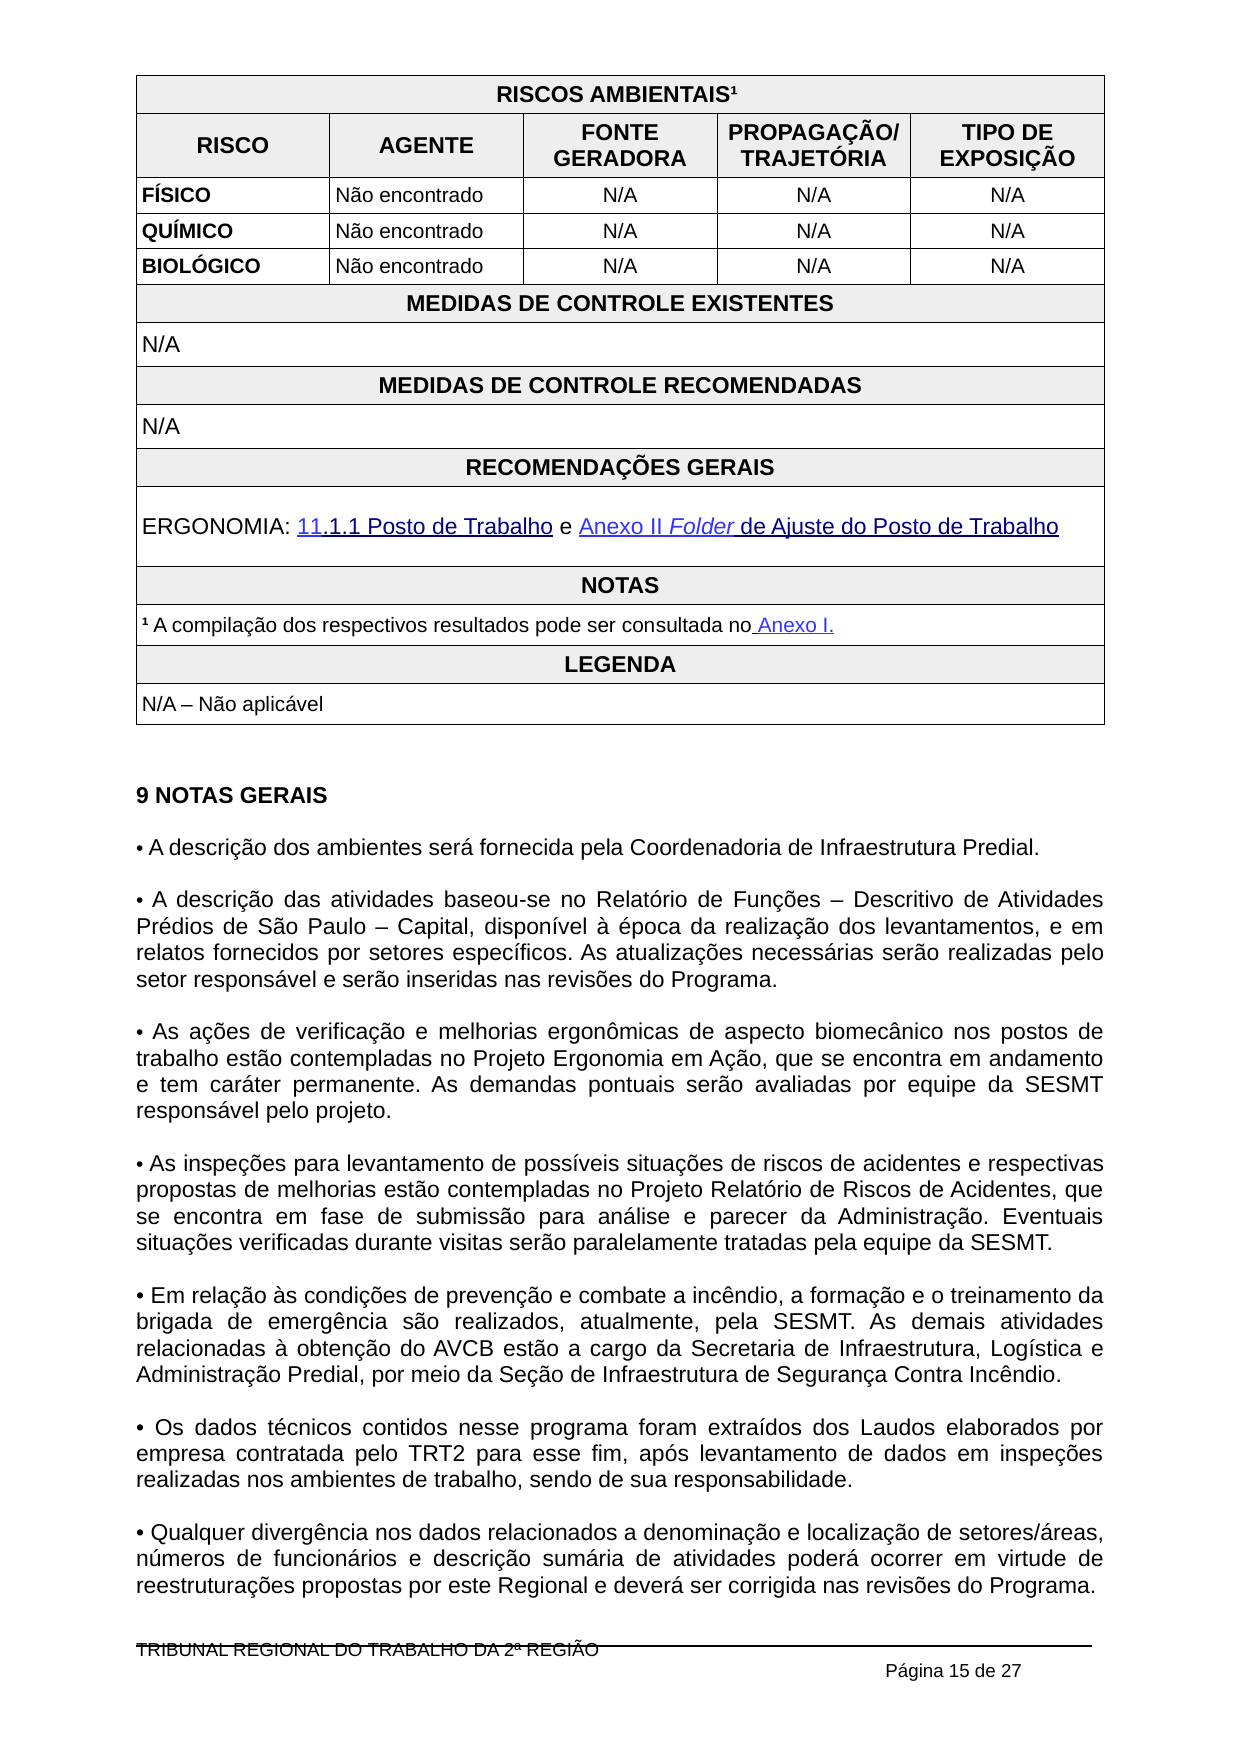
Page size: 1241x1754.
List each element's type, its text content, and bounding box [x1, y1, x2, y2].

table_cell N/A [524, 214, 717, 248]
text • Os dados técnicos contidos nesse programa foram extraídos dos Laudos elaborados por empresa contratada pelo TRT2 para esse fim, após levantamento de dados em inspeções realizadas nos ambientes de trabalho, sendo de sua responsabilidade. [136, 1413, 1104, 1493]
table_cell FÍSICO [137, 178, 329, 213]
text • As inspeções para levantamento de possíveis situações de riscos de acidentes e respectivas propostas de melhorias estão contempladas no Projeto Relatório de Riscos de Acidentes, que se encontra em fase de submissão para análise e parecer da Administração. Eventuais situações verificadas durante visitas serão paralelamente tratadas pela equipe da SESMT. [136, 1150, 1104, 1255]
table_cell RISCO [137, 114, 329, 177]
table_cell TIPO DE EXPOSIÇÃO [911, 114, 1104, 177]
table_cell LEGENDA [137, 646, 1104, 683]
table_cell N/A [137, 405, 1104, 448]
text 9 NOTAS GERAIS [136, 782, 1104, 808]
table_cell NOTAS [137, 567, 1104, 604]
table_cell N/A [524, 249, 717, 284]
text • Qualquer divergência nos dados relacionados a denominação e localização de setores/áreas, números de funcionários e descrição sumária de atividades poderá ocorrer em virtude de reestruturações propostas por este Regional e deverá ser corrigida nas revisões do Programa. [136, 1519, 1104, 1598]
table_cell RECOMENDAÇÕES GERAIS [137, 449, 1104, 486]
table_cell N/A – Não aplicável [137, 684, 1104, 724]
table_cell MEDIDAS DE CONTROLE RECOMENDADAS [137, 367, 1104, 404]
table_cell N/A [718, 249, 910, 284]
table_cell N/A [524, 178, 717, 213]
text • A descrição dos ambientes será fornecida pela Coordenadoria de Infraestrutura Predial. [136, 834, 1104, 860]
text • A descrição das atividades baseou-se no Relatório de Funções – Descritivo de Atividades Prédios de São Paulo – Capital, disponível à época da realização dos levantamentos, e em relatos fornecidos por setores específicos. As atualizações necessárias serão realizadas pelo setor responsável e serão inseridas nas revisões do Programa. [136, 886, 1104, 992]
table_cell ¹ A compilação dos respectivos resultados pode ser consultada no Anexo I. [137, 605, 1104, 645]
text • Em relação às condições de prevenção e combate a incêndio, a formação e o treinamento da brigada de emergência são realizados, atualmente, pela SESMT. As demais atividades relacionadas à obtenção do AVCB estão a cargo da Secretaria de Infraestrutura, Logística e Administração Predial, por meio da Seção de Infraestrutura de Segurança Contra Incêndio. [136, 1282, 1104, 1387]
table_cell FONTE GERADORA [524, 114, 717, 177]
table_cell AGENTE [330, 114, 523, 177]
table_cell N/A [718, 178, 910, 213]
table_cell PROPAGAÇÃO/ TRAJETÓRIA [718, 114, 910, 177]
table_cell N/A [911, 214, 1104, 248]
text • As ações de verificação e melhorias ergonômicas de aspecto biomecânico nos postos de trabalho estão contempladas no Projeto Ergonomia em Ação, que se encontra em andamento e tem caráter permanente. As demandas pontuais serão avaliadas por equipe da SESMT responsável pelo projeto. [136, 1018, 1104, 1124]
table_cell N/A [911, 178, 1104, 213]
table_cell N/A [911, 249, 1104, 284]
table_cell ERGONOMIA: 11.1.1 Posto de Trabalho e Anexo II Folder de Ajuste do Posto de Trabalho [137, 487, 1104, 566]
table_cell N/A [718, 214, 910, 248]
table_cell Não encontrado [330, 249, 523, 284]
table_cell RISCOS AMBIENTAIS¹ [137, 76, 1104, 113]
table_cell Não encontrado [330, 178, 523, 213]
table_cell Não encontrado [330, 214, 523, 248]
table_cell MEDIDAS DE CONTROLE EXISTENTES [137, 285, 1104, 322]
table_cell BIOLÓGICO [137, 249, 329, 284]
table_cell QUÍMICO [137, 214, 329, 248]
table_cell N/A [137, 323, 1104, 366]
